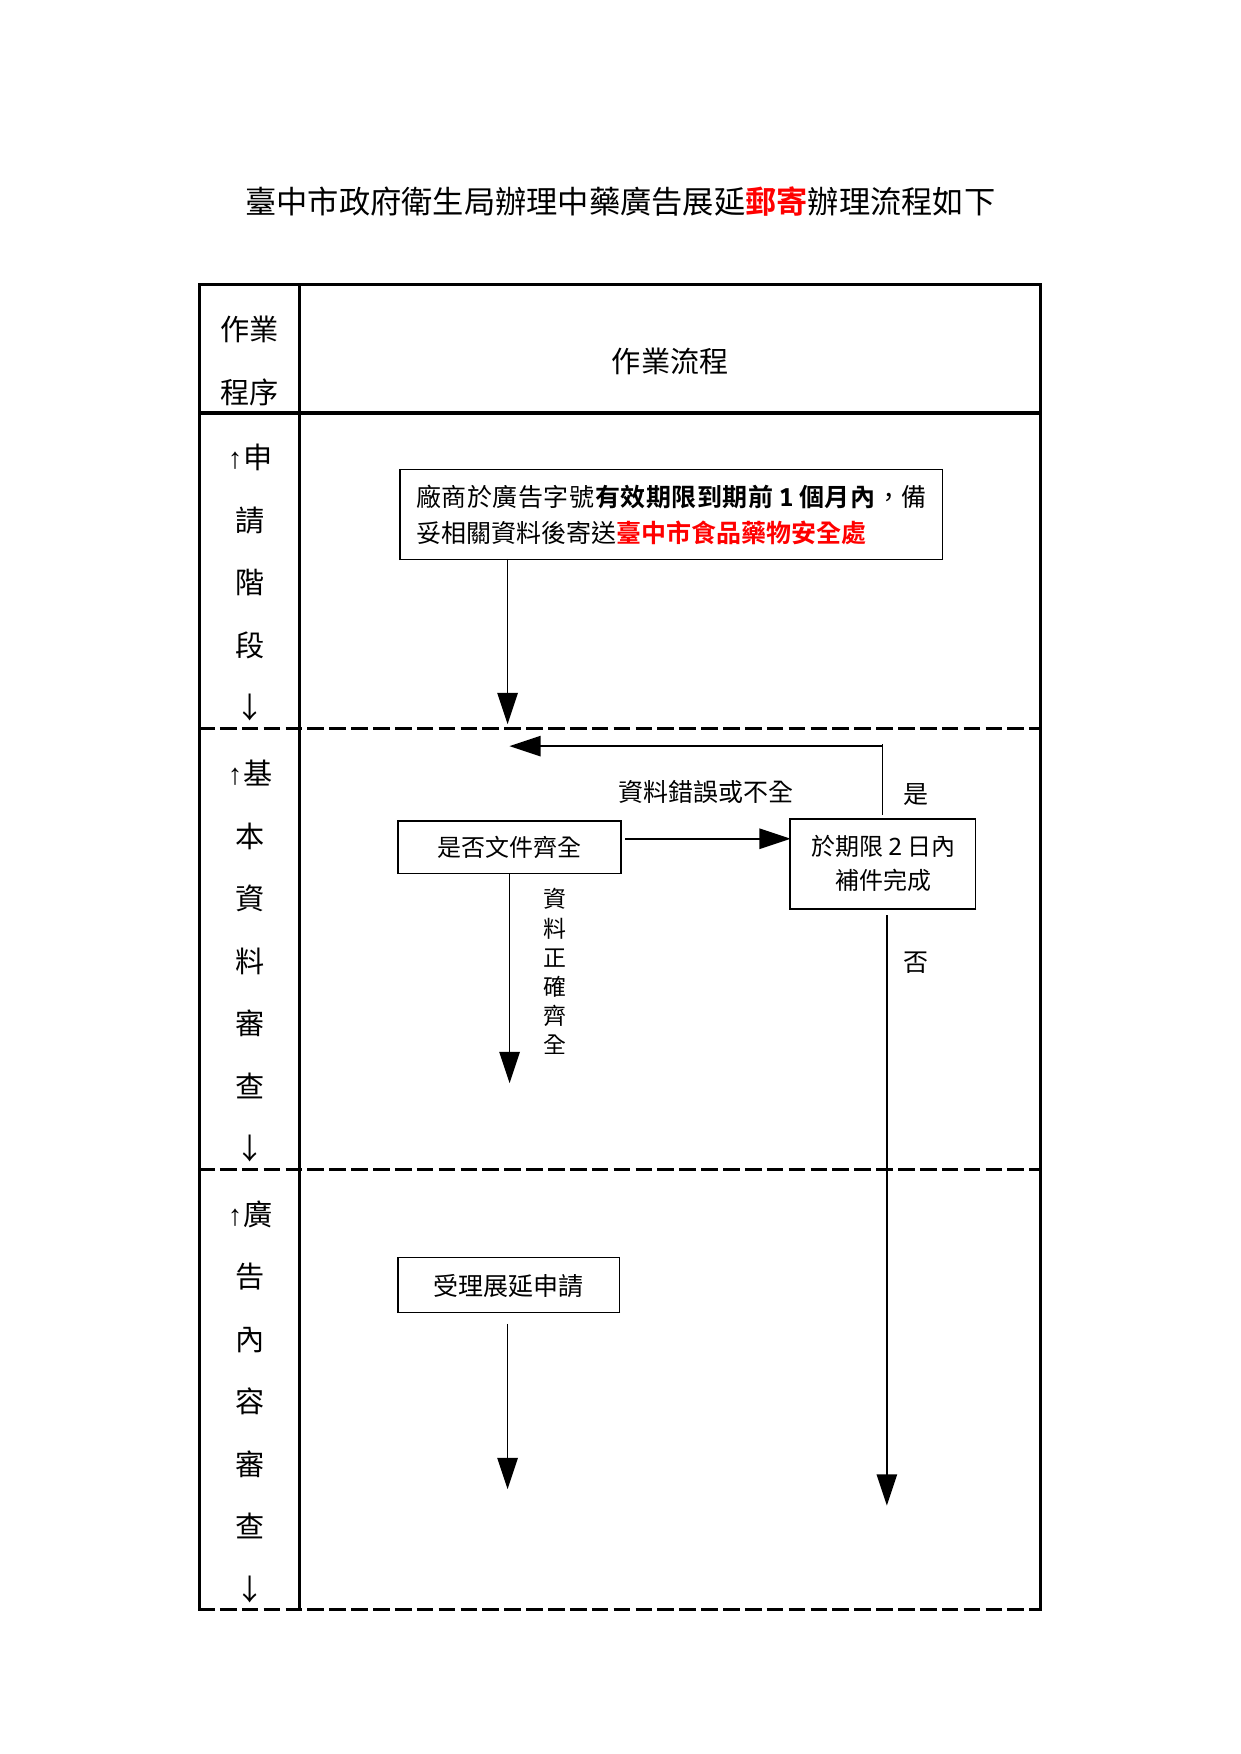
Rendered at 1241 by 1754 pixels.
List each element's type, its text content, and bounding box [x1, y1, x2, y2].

table_cell [301, 415, 1039, 727]
table_header 作業程序 [201, 286, 298, 411]
table_cell ↑申請階段↓ [201, 415, 298, 727]
text 臺中市政府衛生局辦理中藥廣告展延郵寄辦理流程如下 [118, 158, 1122, 221]
table_cell ↑廣告內容審查↓ [201, 1168, 298, 1608]
table_cell [301, 1168, 1039, 1608]
table_cell [301, 727, 1039, 1168]
table_header 作業流程 [301, 286, 1039, 411]
table_cell ↑基本資料審查↓ [201, 727, 298, 1168]
table_cell [888, 935, 942, 987]
